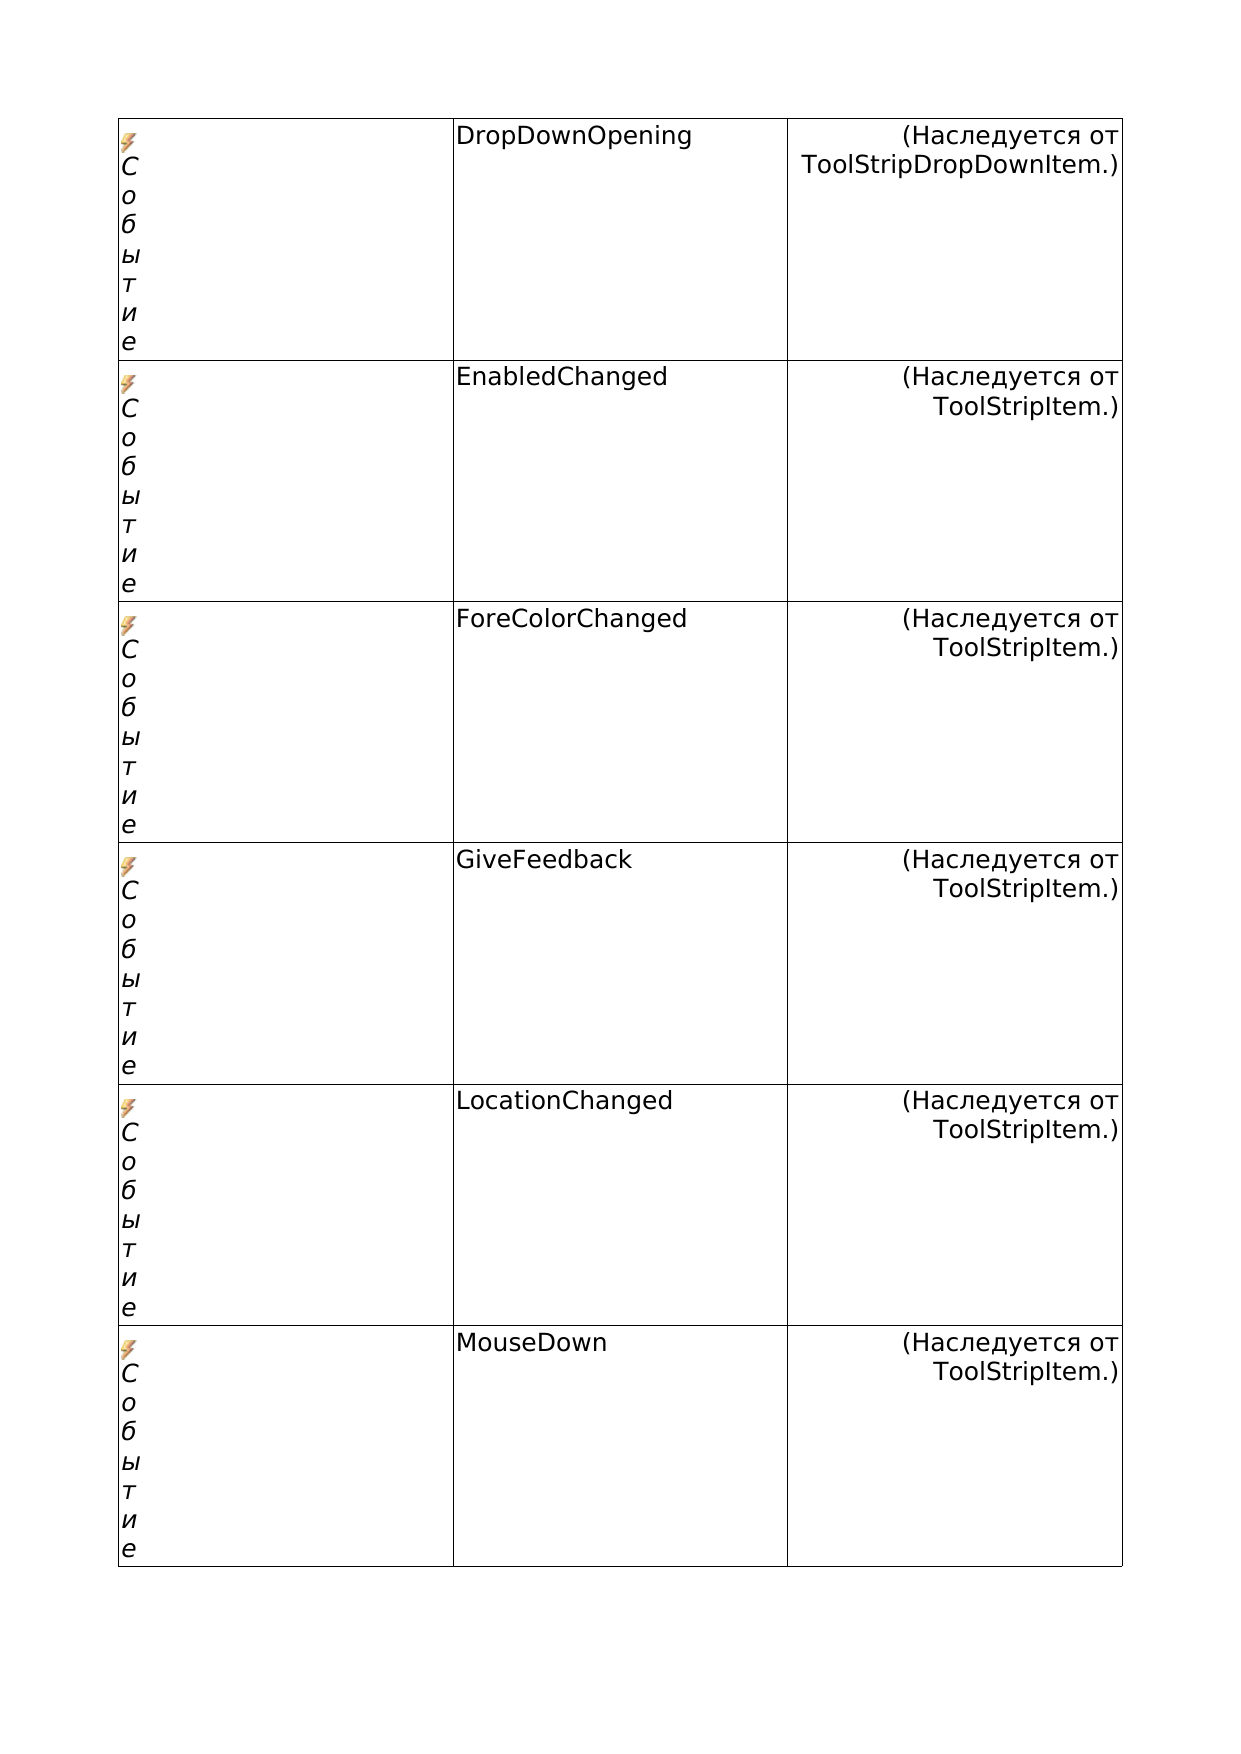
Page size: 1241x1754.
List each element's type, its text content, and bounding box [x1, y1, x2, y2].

table_cell [119, 1085, 453, 1325]
table_cell (Наследуется от ToolStripItem.) [788, 361, 1122, 601]
table_cell (Наследуется от ToolStripItem.) [788, 602, 1122, 842]
table_cell (Наследуется от ToolStripItem.) [788, 1085, 1122, 1325]
table_cell LocationChanged [454, 1085, 787, 1325]
table_cell ForeColorChanged [454, 602, 787, 842]
picture [121, 857, 137, 877]
picture [121, 616, 137, 636]
table_cell MouseDown [454, 1326, 787, 1566]
table_cell (Наследуется от ToolStripItem.) [788, 843, 1122, 1083]
table_cell [119, 361, 453, 601]
table_cell (Наследуется от ToolStripItem.) [788, 1326, 1122, 1566]
table_cell EnabledChanged [454, 361, 787, 601]
picture [121, 375, 137, 394]
picture [121, 1099, 137, 1118]
table_cell (Наследуется от ToolStripDropDownItem.) [788, 119, 1122, 359]
table_cell DropDownOpening [454, 119, 787, 359]
picture [121, 133, 137, 153]
table_cell [119, 119, 453, 359]
table_cell [119, 1326, 453, 1566]
table_cell GiveFeedback [454, 843, 787, 1083]
table_cell [119, 602, 453, 842]
picture [121, 1340, 137, 1360]
table_cell [119, 843, 453, 1083]
